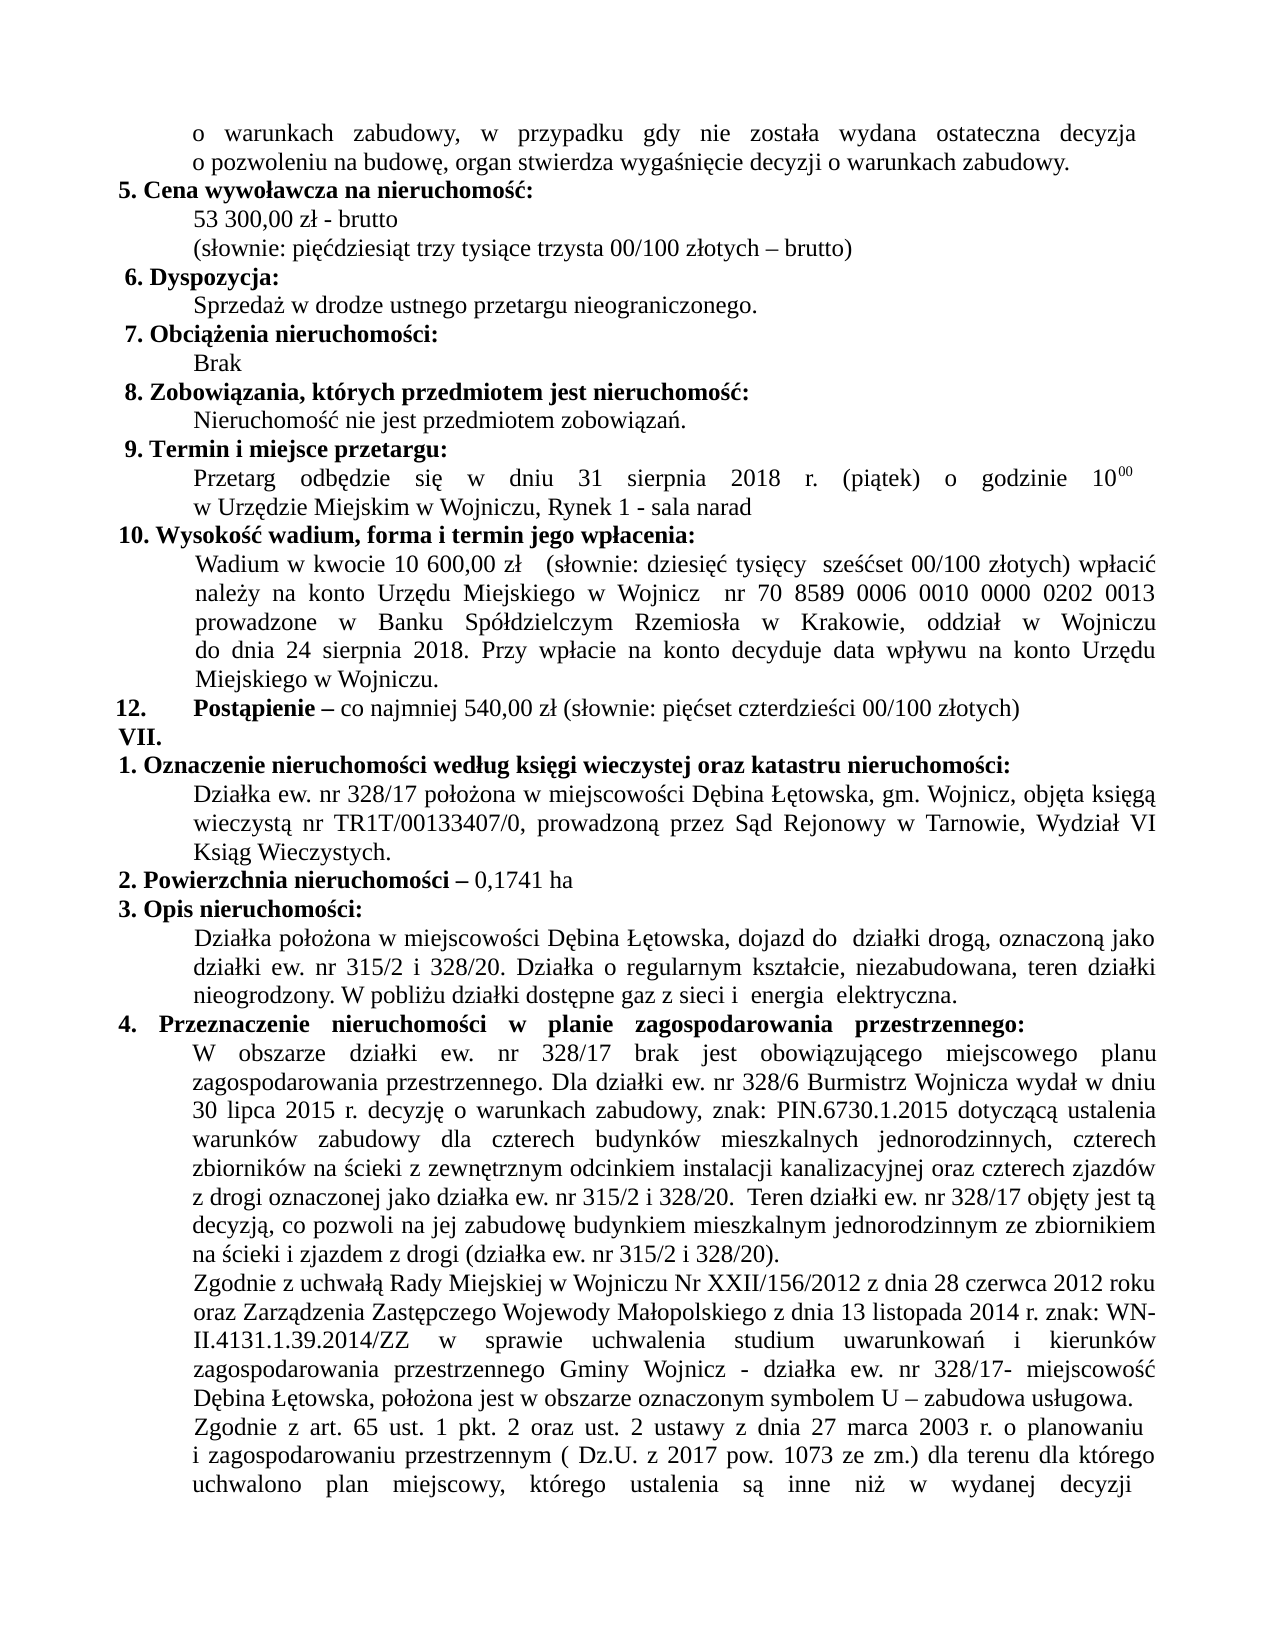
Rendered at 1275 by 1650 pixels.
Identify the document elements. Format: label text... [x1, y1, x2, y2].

text o warunkach zabudowy, w przypadku gdy nie została wydana ostateczna decyzja o pozwoleniu na budowę, organ stwierdza wygaśnięcie decyzji o warunkach zabudowy. [118, 118, 1157, 176]
text 9. Termin i miejsce przetargu: [118, 434, 1157, 463]
text 4. Przeznaczenie nieruchomości w planie zagospodarowania przestrzennego: W obszarze działki ew. nr 328/17 brak jest obowiązującego miejscowego planu zagospodarowania przestrzennego. Dla działki ew. nr 328/6 Burmistrz Wojnicza wydał w dniu 30 lipca 2015 r. decyzję o warunkach zabudowy, znak: PIN.6730.1.2015 dotyczącą ustalenia warunków zabudowy dla czterech budynków mieszkalnych jednorodzinnych, czterech zbiorników na ścieki z zewnętrznym odcinkiem instalacji kanalizacyjnej oraz czterech zjazdów z drogi oznaczonej jako działka ew. nr 315/2 i 328/20. Teren działki ew. nr 328/17 objęty jest tą decyzją, co pozwoli na jej zabudowę budynkiem mieszkalnym jednorodzinnym ze zbiornikiem na ścieki i zjazdem z drogi (działka ew. nr 315/2 i 328/20). [118, 1009, 1157, 1268]
text 6. Dyspozycja: [118, 262, 1157, 291]
text Zgodnie z art. 65 ust. 1 pkt. 2 oraz ust. 2 ustawy z dnia 27 marca 2003 r. o planowaniu i zagospodarowaniu przestrzennym ( Dz.U. z 2017 pow. 1073 ze zm.) dla terenu dla którego uchwalono plan miejscowy, którego ustalenia są inne niż w wydanej decyzji [118, 1412, 1157, 1498]
text Brak [118, 348, 1157, 377]
text Działka położona w miejscowości Dębina Łętowska, dojazd do działki drogą, oznaczoną jako działki ew. nr 315/2 i 328/20. Działka o regularnym kształcie, niezabudowana, teren działki nieogrodzony. W pobliżu działki dostępne gaz z sieci i energia elektryczna. [118, 923, 1157, 1009]
text VII. [118, 722, 1157, 751]
text 8. Zobowiązania, których przedmiotem jest nieruchomość: [118, 377, 1157, 406]
text 7. Obciążenia nieruchomości: [118, 319, 1157, 348]
text (słownie: pięćdziesiąt trzy tysiące trzysta 00/100 złotych – brutto) [118, 233, 1157, 262]
text Nieruchomość nie jest przedmiotem zobowiązań. [118, 406, 1157, 434]
text Wadium w kwocie 10 600,00 zł (słownie: dziesięć tysięcy sześćset 00/100 złotych) wpłacić należy na konto Urzędu Miejskiego w Wojnicz nr 70 8589 0006 0010 0000 0202 0013 prowadzone w Banku Spółdzielczym Rzemiosła w Krakowie, oddział w Wojniczu do dnia 24 sierpnia 2018. Przy wpłacie na konto decyduje data wpływu na konto Urzędu Miejskiego w Wojniczu. [195, 549, 1157, 693]
text 10. Wysokość wadium, forma i termin jego wpłacenia: [118, 521, 1157, 549]
text 3. Opis nieruchomości: [118, 894, 1157, 923]
text Przetarg odbędzie się w dniu 31 sierpnia 2018 r. (piątek) o godzinie 1000 w Urzędzie Miejskim w Wojniczu, Rynek 1 - sala narad [118, 463, 1157, 521]
text Zgodnie z uchwałą Rady Miejskiej w Wojniczu Nr XXII/156/2012 z dnia 28 czerwca 2012 roku oraz Zarządzenia Zastępczego Wojewody Małopolskiego z dnia 13 listopada 2014 r. znak: WN-II.4131.1.39.2014/ZZ w sprawie uchwalenia studium uwarunkowań i kierunków zagospodarowania przestrzennego Gminy Wojnicz - działka ew. nr 328/17- miejscowość Dębina Łętowska, położona jest w obszarze oznaczonym symbolem U – zabudowa usługowa. [193, 1268, 1157, 1412]
text 53 300,00 zł - brutto [118, 204, 1157, 233]
text 2. Powierzchnia nieruchomości – 0,1741 ha [118, 866, 1157, 894]
list Postąpienie – co najmniej 540,00 zł (słownie: pięćset czterdzieści 00/100 złotych) [115, 693, 1157, 722]
text 5. Cena wywoławcza na nieruchomość: [118, 176, 1157, 204]
text Sprzedaż w drodze ustnego przetargu nieograniczonego. [118, 291, 1157, 319]
text 1. Oznaczenie nieruchomości według księgi wieczystej oraz katastru nieruchomości: [118, 751, 1157, 779]
text Działka ew. nr 328/17 położona w miejscowości Dębina Łętowska, gm. Wojnicz, objęta księgą wieczystą nr TR1T/00133407/0, prowadzoną przez Sąd Rejonowy w Tarnowie, Wydział VI Ksiąg Wieczystych. [193, 779, 1157, 866]
